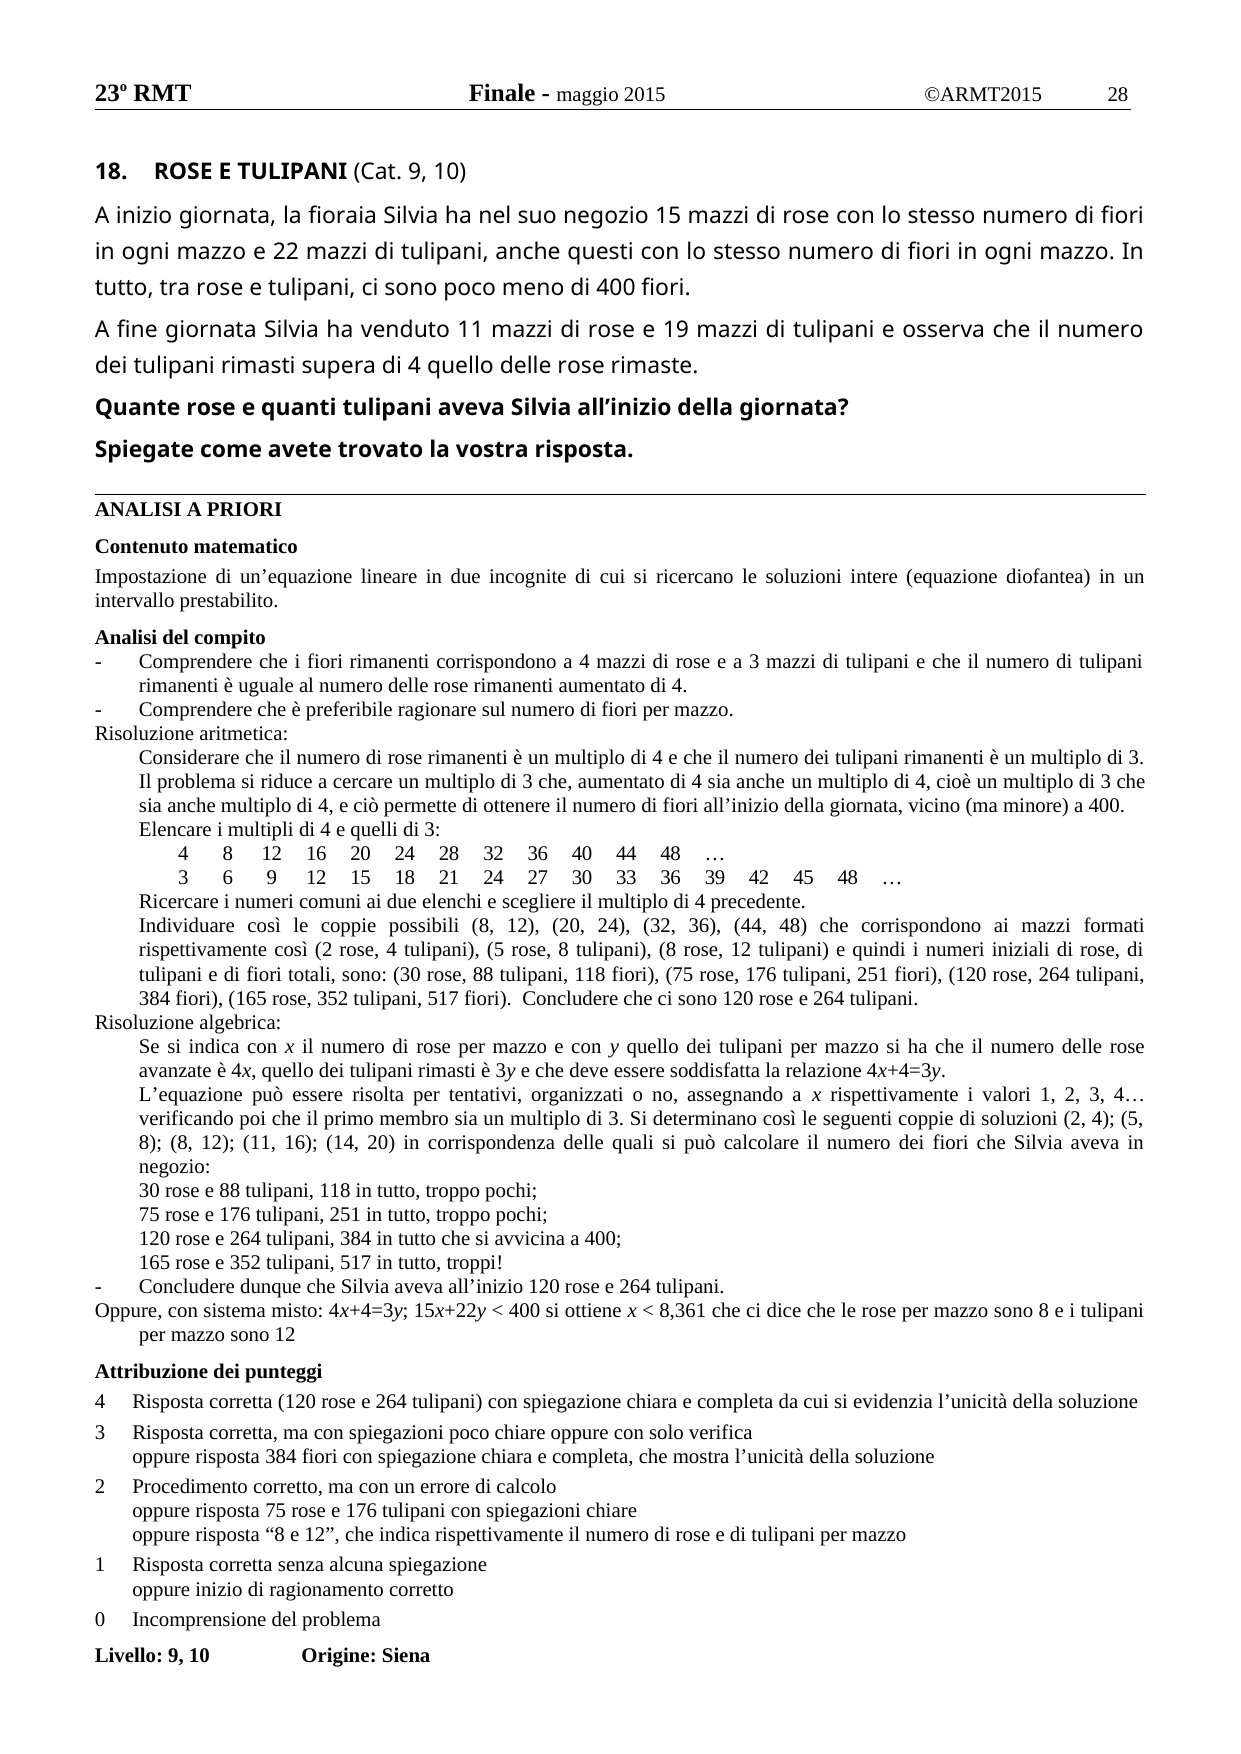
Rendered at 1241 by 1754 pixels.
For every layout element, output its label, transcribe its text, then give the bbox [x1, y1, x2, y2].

text A inizio giornata, la fioraia Silvia ha nel suo negozio 15 mazzi di rose con lo stesso numero di fiori in ogni mazzo e 22 mazzi di tulipani, anche questi con lo stesso numero di fiori in ogni mazzo. In tutto, tra rose e tulipani, ci sono poco meno di 400 fiori. [94, 199, 1146, 302]
text Contenuto matematico [94, 534, 1146, 558]
text oppure inizio di ragionamento corretto [94, 1576, 1146, 1601]
text Quante rose e quanti tulipani aveva Silvia all’inizio della giornata? [94, 391, 1146, 422]
text 75 rose e 176 tulipani, 251 in tutto, troppo pochi; [94, 1202, 1146, 1226]
text oppure risposta 384 fiori con spiegazione chiara e completa, che mostra l’unicità della soluzione [94, 1444, 1146, 1468]
text - Comprendere che è preferibile ragionare sul numero di fiori per mazzo. [94, 697, 1146, 721]
text Oppure, con sistema misto: 4x+4=3y; 15x+22y < 400 si ottiene x < 8,361 che ci dice che le rose per mazzo sono 8 e i tulipani per mazzo sono 12 [94, 1298, 1146, 1346]
text 165 rose e 352 tulipani, 517 in tutto, troppi! [94, 1250, 1146, 1274]
text 2 Procedimento corretto, ma con un errore di calcolo [94, 1474, 1146, 1498]
text 30 rose e 88 tulipani, 118 in tutto, troppo pochi; [94, 1178, 1146, 1202]
text Ricercare i numeri comuni ai due elenchi e scegliere il multiplo di 4 precedente. [94, 889, 1146, 913]
text 4 Risposta corretta (120 rose e 264 tulipani) con spiegazione chiara e completa da cui si evidenzia l’unicità della soluzione [94, 1389, 1146, 1413]
text 0 Incomprensione del problema [94, 1607, 1146, 1631]
text Impostazione di un’equazione lineare in due incognite di cui si ricercano le soluzioni intere (equazione diofantea) in un intervallo prestabilito. [94, 564, 1146, 612]
text - Concludere dunque che Silvia aveva all’inizio 120 rose e 264 tulipani. [94, 1274, 1146, 1298]
text Risoluzione algebrica: [94, 1009, 1146, 1034]
text 120 rose e 264 tulipani, 384 in tutto che si avvicina a 400; [94, 1226, 1146, 1250]
text Attribuzione dei punteggi [94, 1359, 1146, 1383]
text Risoluzione aritmetica: [94, 721, 1146, 745]
text 3 6 9 12 15 18 21 24 27 30 33 36 39 42 45 48 … [139, 865, 1146, 889]
text oppure risposta “8 e 12”, che indica rispettivamente il numero di rose e di tulipani per mazzo [94, 1522, 1146, 1546]
text Elencare i multipli di 4 e quelli di 3: [94, 817, 1146, 841]
text analisi a priori [94, 495, 1146, 521]
text - Comprendere che i fiori rimanenti corrispondono a 4 mazzi di rose e a 3 mazzi di tulipani e che il numero di tulipani rimanenti è uguale al numero delle rose rimanenti aumentato di 4. [94, 649, 1146, 697]
text 1 Risposta corretta senza alcuna spiegazione [94, 1552, 1146, 1576]
text 18. ROSE E TULIPANI (Cat. 9, 10) [94, 155, 1146, 186]
text Individuare così le coppie possibili (8, 12), (20, 24), (32, 36), (44, 48) che corrispondono ai mazzi formati rispettivamente così (2 rose, 4 tulipani), (5 rose, 8 tulipani), (8 rose, 12 tulipani) e quindi i numeri iniziali di rose, di tulipani e di fiori totali, sono: (30 rose, 88 tulipani, 118 fiori), (75 rose, 176 tulipani, 251 fiori), (120 rose, 264 tulipani, 384 fiori), (165 rose, 352 tulipani, 517 fiori). Concludere che ci sono 120 rose e 264 tulipani. [94, 913, 1146, 1009]
text 3 Risposta corretta, ma con spiegazioni poco chiare oppure con solo verifica [94, 1419, 1146, 1444]
text Analisi del compito [94, 624, 1146, 649]
text Spiegate come avete trovato la vostra risposta. [94, 433, 1146, 464]
text 4 8 12 16 20 24 28 32 36 40 44 48 … [139, 841, 1146, 865]
text A fine giornata Silvia ha venduto 11 mazzi di rose e 19 mazzi di tulipani e osserva che il numero dei tulipani rimasti supera di 4 quello delle rose rimaste. [94, 313, 1146, 380]
text Livello: 9, 10 Origine: Siena [94, 1643, 1146, 1667]
text Considerare che il numero di rose rimanenti è un multiplo di 4 e che il numero dei tulipani rimanenti è un multiplo di 3. Il problema si riduce a cercare un multiplo di 3 che, aumentato di 4 sia anche un multiplo di 4, cioè un multiplo di 3 che sia anche multiplo di 4, e ciò permette di ottenere il numero di fiori all’inizio della giornata, vicino (ma minore) a 400. [94, 745, 1146, 817]
text L’equazione può essere risolta per tentativi, organizzati o no, assegnando a x rispettivamente i valori 1, 2, 3, 4…verificando poi che il primo membro sia un multiplo di 3. Si determinano così le seguenti coppie di soluzioni (2, 4); (5, 8); (8, 12); (11, 16); (14, 20) in corrispondenza delle quali si può calcolare il numero dei fiori che Silvia aveva in negozio: [94, 1082, 1146, 1178]
text oppure risposta 75 rose e 176 tulipani con spiegazioni chiare [94, 1498, 1146, 1522]
text Se si indica con x il numero di rose per mazzo e con y quello dei tulipani per mazzo si ha che il numero delle rose avanzate è 4x, quello dei tulipani rimasti è 3y e che deve essere soddisfatta la relazione 4x+4=3y. [94, 1034, 1146, 1082]
